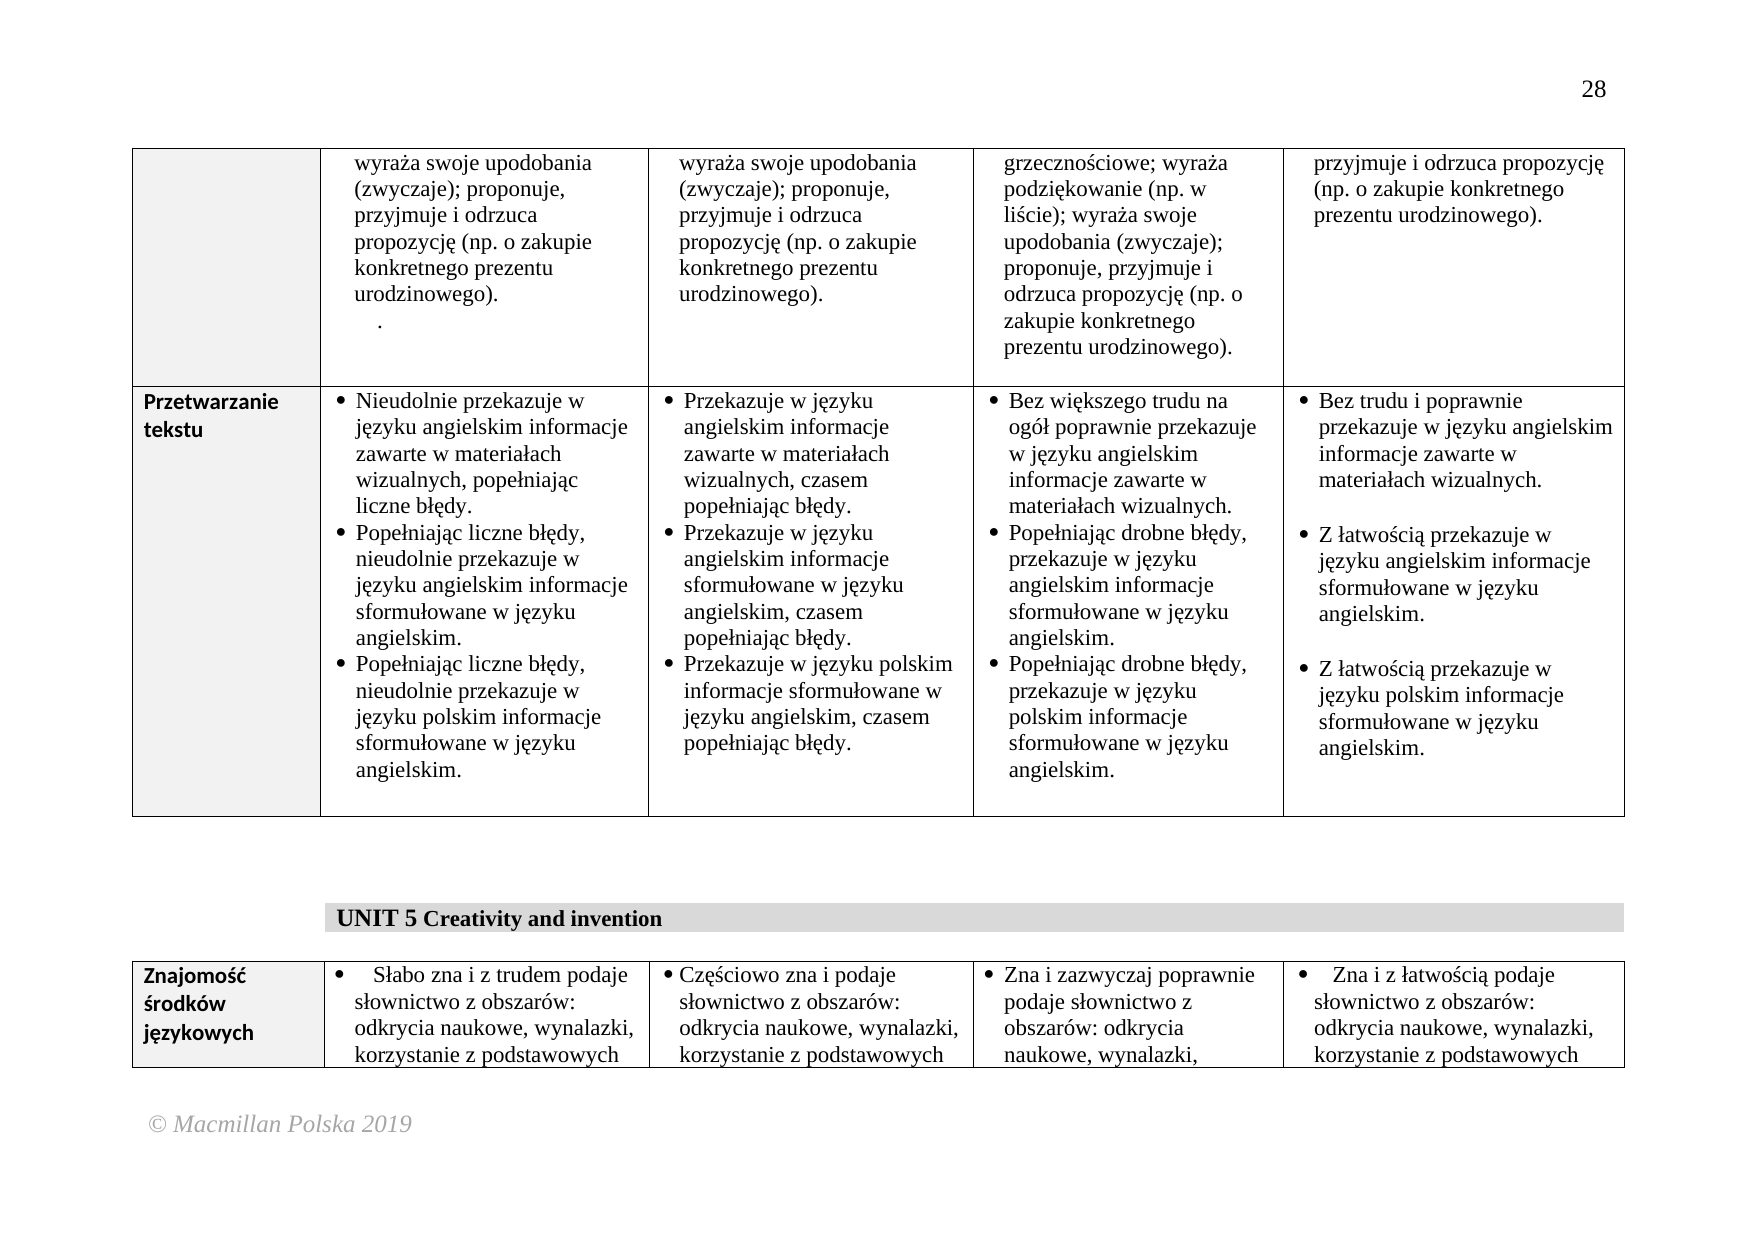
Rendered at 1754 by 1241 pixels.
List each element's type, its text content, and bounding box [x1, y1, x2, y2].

table_cell Bez trudu i poprawnie przekazuje w języku angielskim informacje zawarte w materiałach wizualnych. Z łatwością przekazuje w języku angielskim informacje sformułowane w języku angielskim. Z łatwością przekazuje w języku polskim informacje sformułowane w języku angielskim. [1284, 387, 1624, 816]
table_header Znajomość środków językowych [133, 962, 324, 1067]
table_cell przyjmuje i odrzuca propozycję (np. o zakupie konkretnego prezentu urodzinowego). [1284, 149, 1624, 386]
table_cell grzecznościowe; wyraża podziękowanie (np. w liście); wyraża swoje upodobania (zwyczaje); proponuje, przyjmuje i odrzuca propozycję (np. o zakupie konkretnego prezentu urodzinowego). [974, 149, 1283, 386]
table_cell wyraża swoje upodobania (zwyczaje); proponuje, przyjmuje i odrzuca propozycję (np. o zakupie konkretnego prezentu urodzinowego). . [321, 149, 648, 386]
table_cell Przekazuje w języku angielskim informacje zawarte w materiałach wizualnych, czasem popełniając błędy. Przekazuje w języku angielskim informacje sformułowane w języku angielskim, czasem popełniając błędy. Przekazuje w języku polskim informacje sformułowane w języku angielskim, czasem popełniając błędy. [649, 387, 973, 816]
table_cell Nieudolnie przekazuje w języku angielskim informacje zawarte w materiałach wizualnych, popełniając liczne błędy. Popełniając liczne błędy, nieudolnie przekazuje w języku angielskim informacje sformułowane w języku angielskim. Popełniając liczne błędy, nieudolnie przekazuje w języku polskim informacje sformułowane w języku angielskim. [321, 387, 648, 816]
table_cell Przetwarzanie tekstu [133, 387, 320, 816]
table_cell [133, 149, 320, 386]
table_header Słabo zna i z trudem podaje słownictwo z obszarów: odkrycia naukowe, wynalazki, korzystanie z podstawowych [325, 962, 649, 1067]
table_header UNIT 5 Creativity and invention [325, 903, 1624, 932]
table_cell Bez większego trudu na ogół poprawnie przekazuje w języku angielskim informacje zawarte w materiałach wizualnych. Popełniając drobne błędy, przekazuje w języku angielskim informacje sformułowane w języku angielskim. Popełniając drobne błędy, przekazuje w języku polskim informacje sformułowane w języku angielskim. [974, 387, 1283, 816]
table_header Zna i z łatwością podaje słownictwo z obszarów: odkrycia naukowe, wynalazki, korzystanie z podstawowych [1284, 962, 1624, 1067]
table_header Częściowo zna i podaje słownictwo z obszarów: odkrycia naukowe, wynalazki, korzystanie z podstawowych [650, 962, 973, 1067]
table_cell wyraża swoje upodobania (zwyczaje); proponuje, przyjmuje i odrzuca propozycję (np. o zakupie konkretnego prezentu urodzinowego). [649, 149, 973, 386]
table_header Zna i zazwyczaj poprawnie podaje słownictwo z obszarów: odkrycia naukowe, wynalazki, [974, 962, 1283, 1067]
